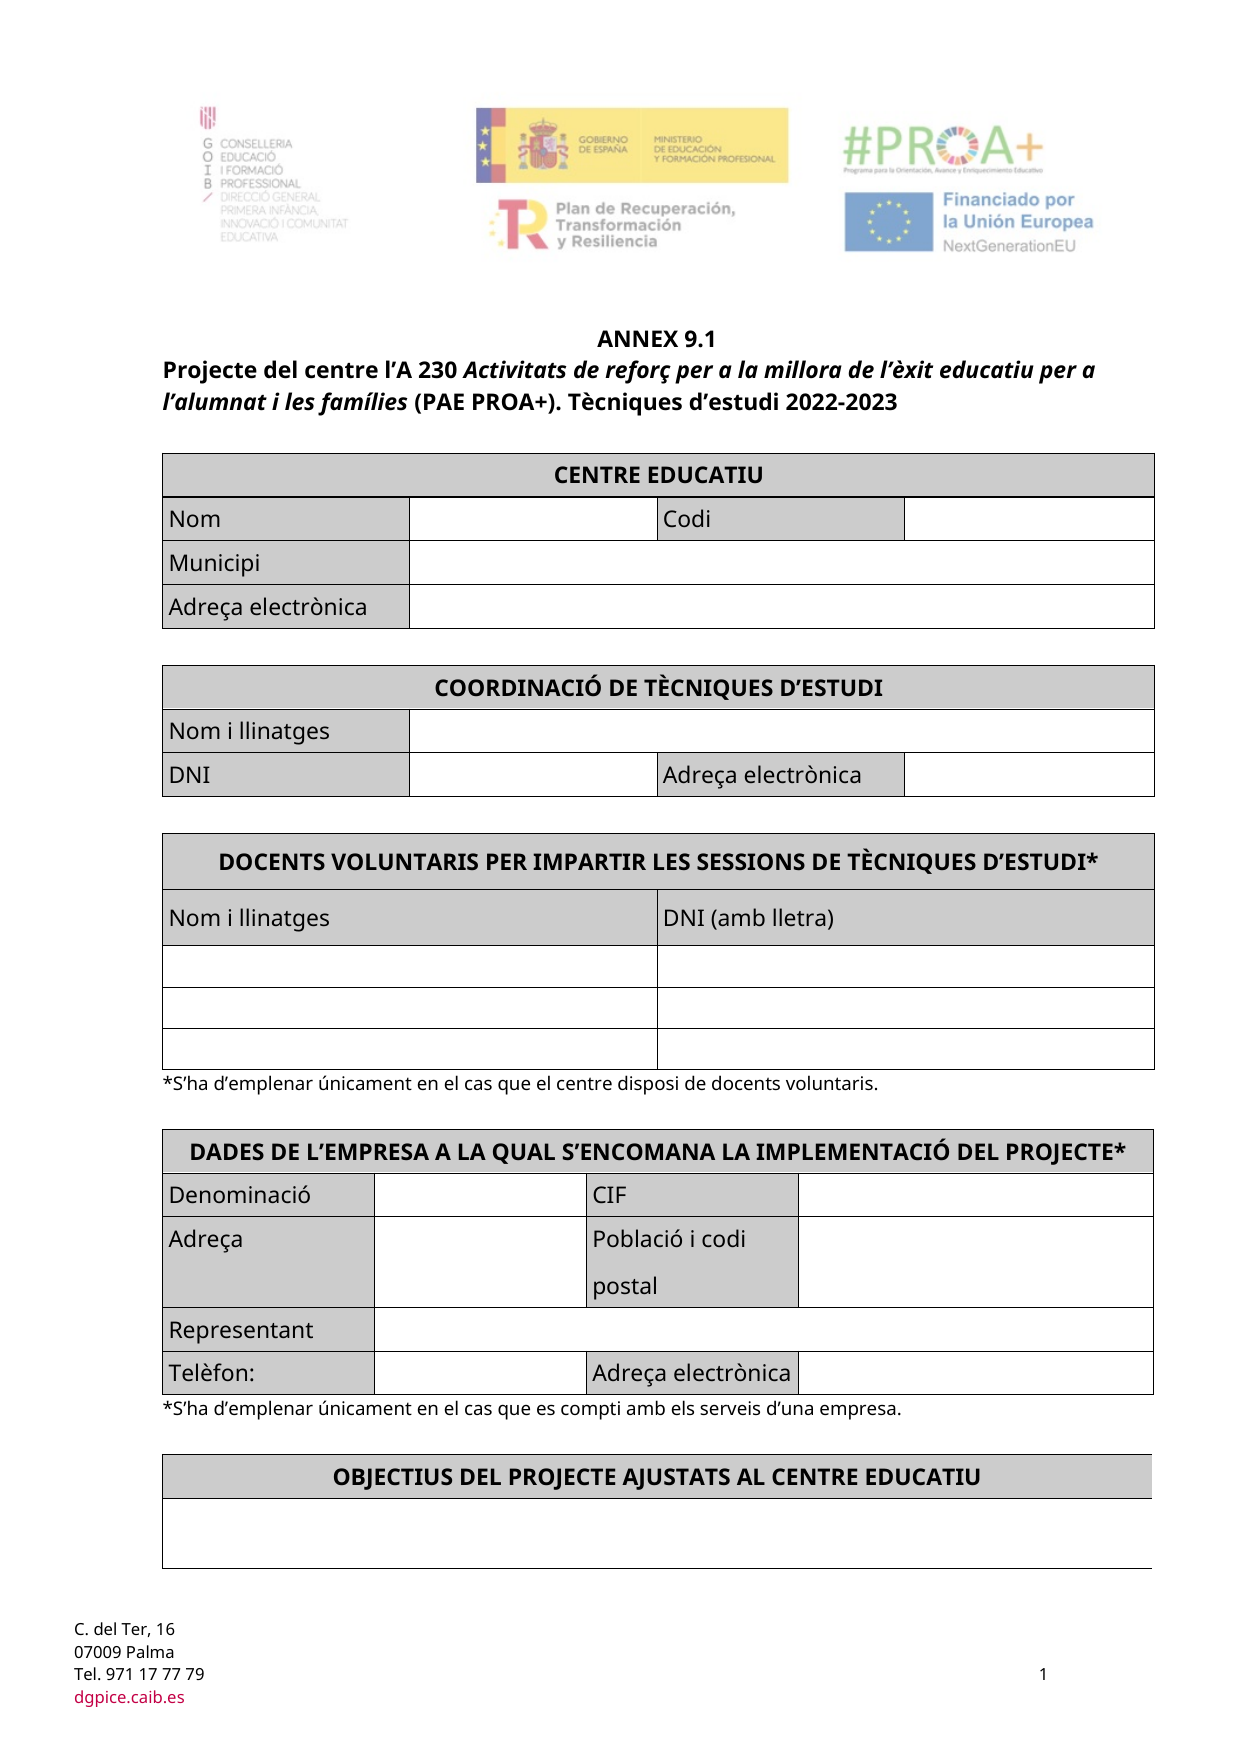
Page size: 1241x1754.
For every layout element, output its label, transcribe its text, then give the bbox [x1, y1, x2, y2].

table_cell [799, 1217, 1153, 1307]
table_cell [658, 946, 1154, 987]
table_cell [163, 988, 657, 1028]
table_cell Nom i llinatges [163, 710, 409, 752]
table_cell DNI [163, 753, 409, 796]
table_cell [410, 710, 1154, 752]
table_cell [410, 498, 657, 540]
text Projecte del centre l’A 230 Activitats de reforç per a la millora de l’èxit educatiu per a l’alumnat i les famílies (PAE PROA+). Tècniques d’estudi 2022-2023 [162, 354, 1152, 417]
picture [163, 74, 1151, 292]
table_cell [658, 1029, 1154, 1069]
table_cell Nom [163, 498, 409, 540]
table_cell [799, 1174, 1153, 1216]
table_cell [799, 1352, 1153, 1394]
table_cell Codi [658, 498, 904, 540]
table_header DADES DE L’EMPRESA A LA QUAL S’ENCOMANA LA IMPLEMENTACIÓ DEL PROJECTE* [163, 1130, 1153, 1172]
table_cell [658, 988, 1154, 1028]
table_cell [905, 753, 1154, 796]
table_cell [375, 1352, 586, 1394]
table_header OBJECTIUS DEL PROJECTE AJUSTATS AL CENTRE EDUCATIU [163, 1455, 1152, 1498]
table_cell [163, 946, 657, 987]
text *S’ha d’emplenar únicament en el cas que el centre disposi de docents voluntaris. [162, 1070, 1152, 1096]
table_cell Denominació [163, 1174, 374, 1216]
table_cell [375, 1308, 1153, 1351]
text ANNEX 9.1 [162, 323, 1152, 354]
table_cell [163, 1499, 1152, 1568]
table_header DOCENTS VOLUNTARIS PER IMPARTIR LES SESSIONS DE TÈCNIQUES D’ESTUDI* [163, 834, 1154, 889]
text *S’ha d’emplenar únicament en el cas que es compti amb els serveis d’una empresa. [162, 1395, 1152, 1421]
table_cell [410, 541, 1154, 584]
table_cell Telèfon: [163, 1352, 374, 1394]
table_cell CIF [587, 1174, 798, 1216]
table_cell Adreça [163, 1217, 374, 1307]
table_header CENTRE EDUCATIU [163, 454, 1154, 496]
table_cell [163, 1029, 657, 1069]
table_cell Municipi [163, 541, 409, 584]
table_cell Població i codi postal [587, 1217, 798, 1307]
table_header COORDINACIÓ DE TÈCNIQUES D’ESTUDI [163, 666, 1154, 708]
table_cell Adreça electrònica [163, 585, 409, 628]
table_cell Nom i llinatges [163, 890, 657, 945]
table_cell [375, 1174, 586, 1216]
table_cell DNI (amb lletra) [658, 890, 1154, 945]
table_cell [410, 753, 657, 796]
table_cell [375, 1217, 586, 1307]
table_cell Adreça electrònica [587, 1352, 798, 1394]
table_cell [905, 498, 1154, 540]
table_cell Representant [163, 1308, 374, 1351]
table_cell [410, 585, 1154, 628]
table_cell Adreça electrònica [658, 753, 904, 796]
